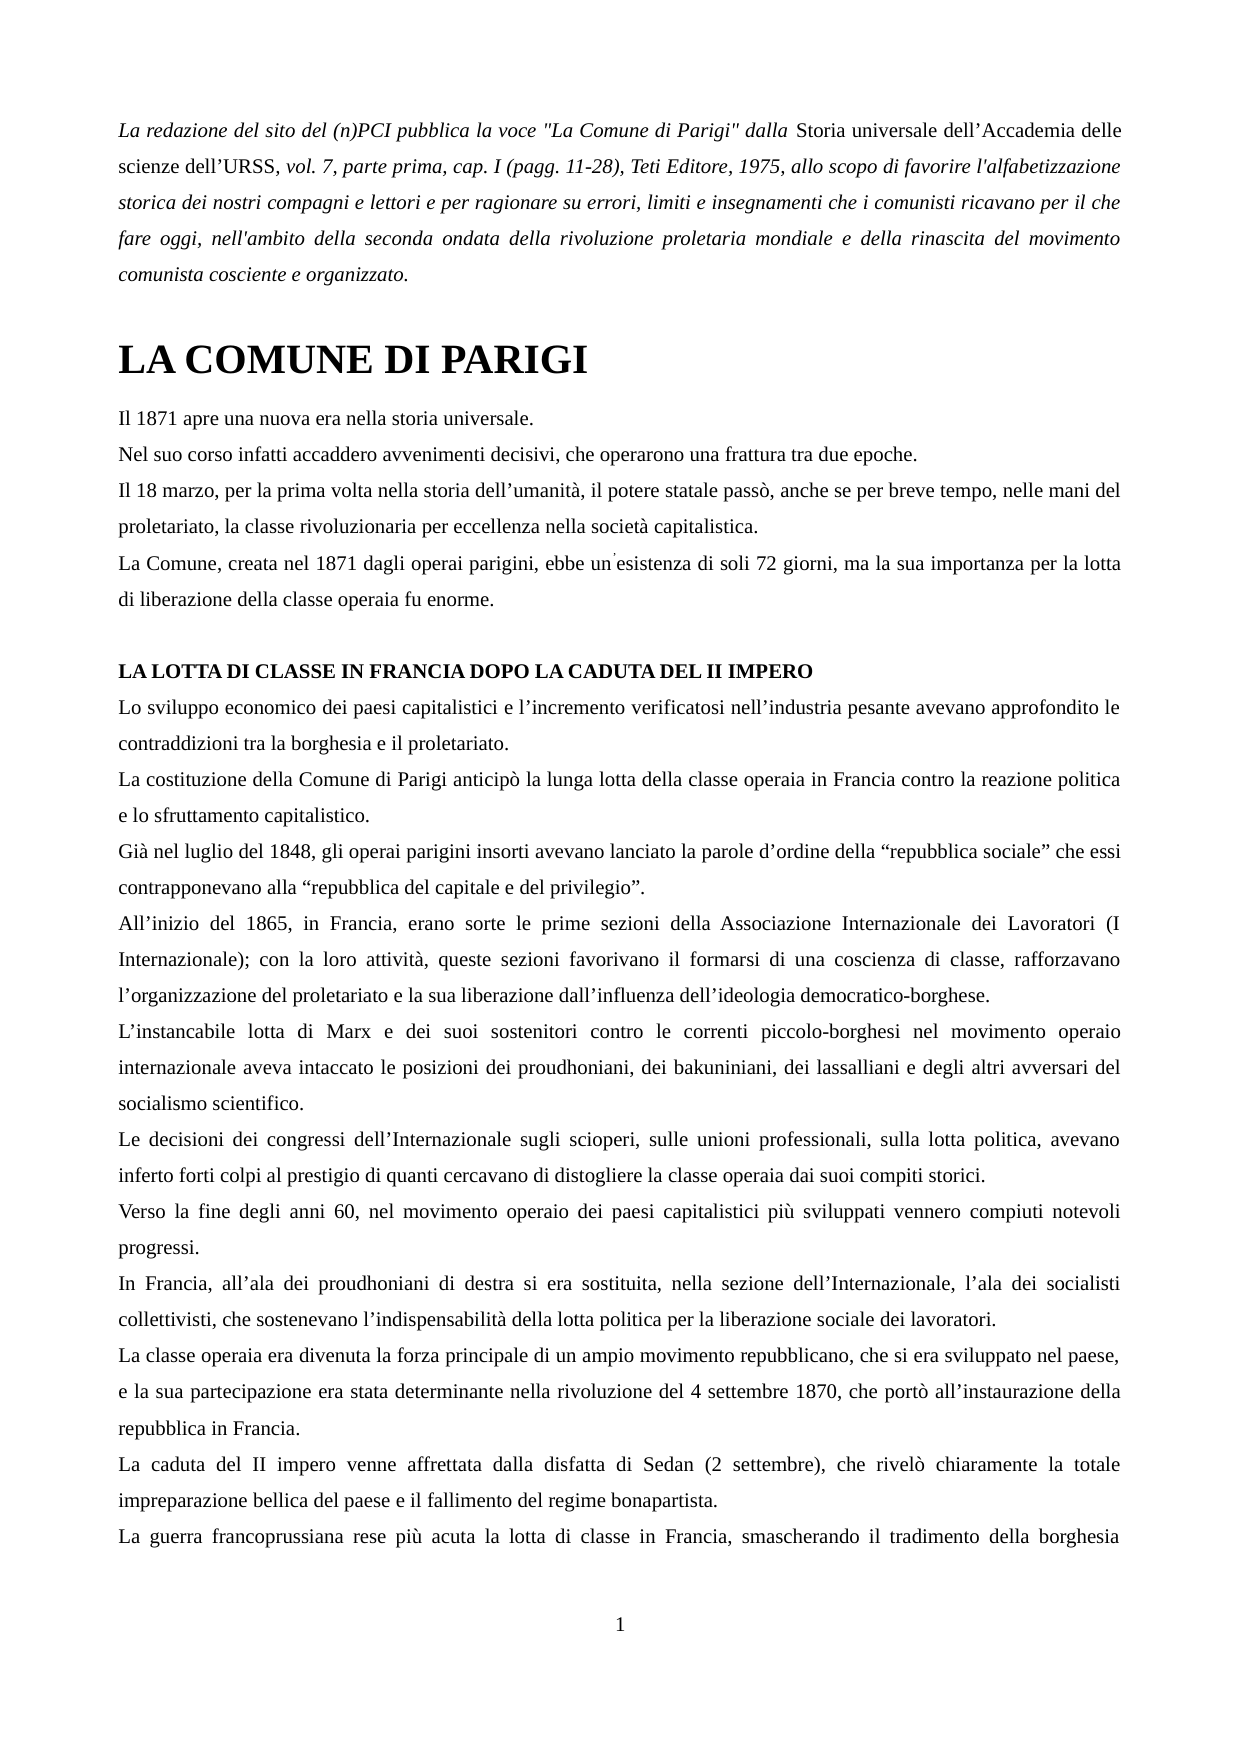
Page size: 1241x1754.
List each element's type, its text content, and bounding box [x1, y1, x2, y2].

text Il 1871 apre una nuova era nella storia universale. [118, 406, 1122, 430]
text La Comune, creata nel 1871 dagli operai parigini, ebbe un’esistenza di soli 72 giorni, ma la sua importanza per la lotta di liberazione della classe operaia fu enorme. [118, 550, 1122, 611]
text La redazione del sito del (n)PCI pubblica la voce "La Comune di Parigi" dalla Storia universale dell’Accademia delle scienze dell’URSS, vol. 7, parte prima, cap. I (pagg. 11-28), Teti Editore, 1975, allo scopo di favorire l'alfabetizzazione storica dei nostri compagni e lettori e per ragionare su errori, limiti e insegnamenti che i comunisti ricavano per il che fare oggi, nell'ambito della seconda ondata della rivoluzione proletaria mondiale e della rinascita del movimento comunista cosciente e organizzato. [118, 118, 1122, 286]
text In Francia, all’ala dei proudhoniani di destra si era sostituita, nella sezione dell’Internazionale, l’ala dei socialisti collettivisti, che sostenevano l’indispensabilità della lotta politica per la liberazione sociale dei lavoratori. [118, 1271, 1122, 1331]
text All’inizio del 1865, in Francia, erano sorte le prime sezioni della Associazione Internazionale dei Lavoratori (I Internazionale); con la loro attività, queste sezioni favorivano il formarsi di una coscienza di classe, rafforzavano l’organizzazione del proletariato e la sua liberazione dall’influenza dell’ideologia democratico-borghese. [118, 911, 1122, 1007]
text La costituzione della Comune di Parigi anticipò la lunga lotta della classe operaia in Francia contro la reazione politica e lo sfruttamento capitalistico. [118, 767, 1122, 827]
text L’instancabile lotta di Marx e dei suoi sostenitori contro le correnti piccolo-borghesi nel movimento operaio internazionale aveva intaccato le posizioni dei proudhoniani, dei bakuniniani, dei lassalliani e degli altri avversari del socialismo scientifico. [118, 1019, 1122, 1115]
text La classe operaia era divenuta la forza principale di un ampio movimento repubblicano, che si era sviluppato nel paese, e la sua partecipazione era stata determinante nella rivoluzione del 4 settembre 1870, che portò all’instaurazione della repubblica in Francia. [118, 1343, 1122, 1439]
text LA LOTTA DI CLASSE IN FRANCIA DOPO LA CADUTA DEL II IMPERO [118, 658, 1122, 683]
text Lo sviluppo economico dei paesi capitalistici e l’incremento verificatosi nell’industria pesante avevano approfondito le contraddizioni tra la borghesia e il proletariato. [118, 694, 1122, 755]
text Nel suo corso infatti accaddero avvenimenti decisivi, che operarono una frattura tra due epoche. [118, 442, 1122, 466]
text Il 18 marzo, per la prima volta nella storia dell’umanità, il potere statale passò, anche se per breve tempo, nelle mani del proletariato, la classe rivoluzionaria per eccellenza nella società capitalistica. [118, 478, 1122, 538]
text La guerra francoprussiana rese più acuta la lotta di classe in Francia, smascherando il tradimento della borghesia [118, 1523, 1122, 1548]
text La caduta del II impero venne affrettata dalla disfatta di Sedan (2 settembre), che rivelò chiaramente la totale impreparazione bellica del paese e il fallimento del regime bonapartista. [118, 1451, 1122, 1512]
text Già nel luglio del 1848, gli operai parigini insorti avevano lanciato la parole d’ordine della “repubblica sociale” che essi contrapponevano alla “repubblica del capitale e del privilegio”. [118, 839, 1122, 899]
text Le decisioni dei congressi dell’Internazionale sugli scioperi, sulle unioni professionali, sulla lotta politica, avevano inferto forti colpi al prestigio di quanti cercavano di distogliere la classe operaia dai suoi compiti storici. [118, 1127, 1122, 1187]
text Verso la fine degli anni 60, nel movimento operaio dei paesi capitalistici più sviluppati vennero compiuti notevoli progressi. [118, 1199, 1122, 1259]
text LA COMUNE DI PARIGI [118, 334, 1122, 382]
